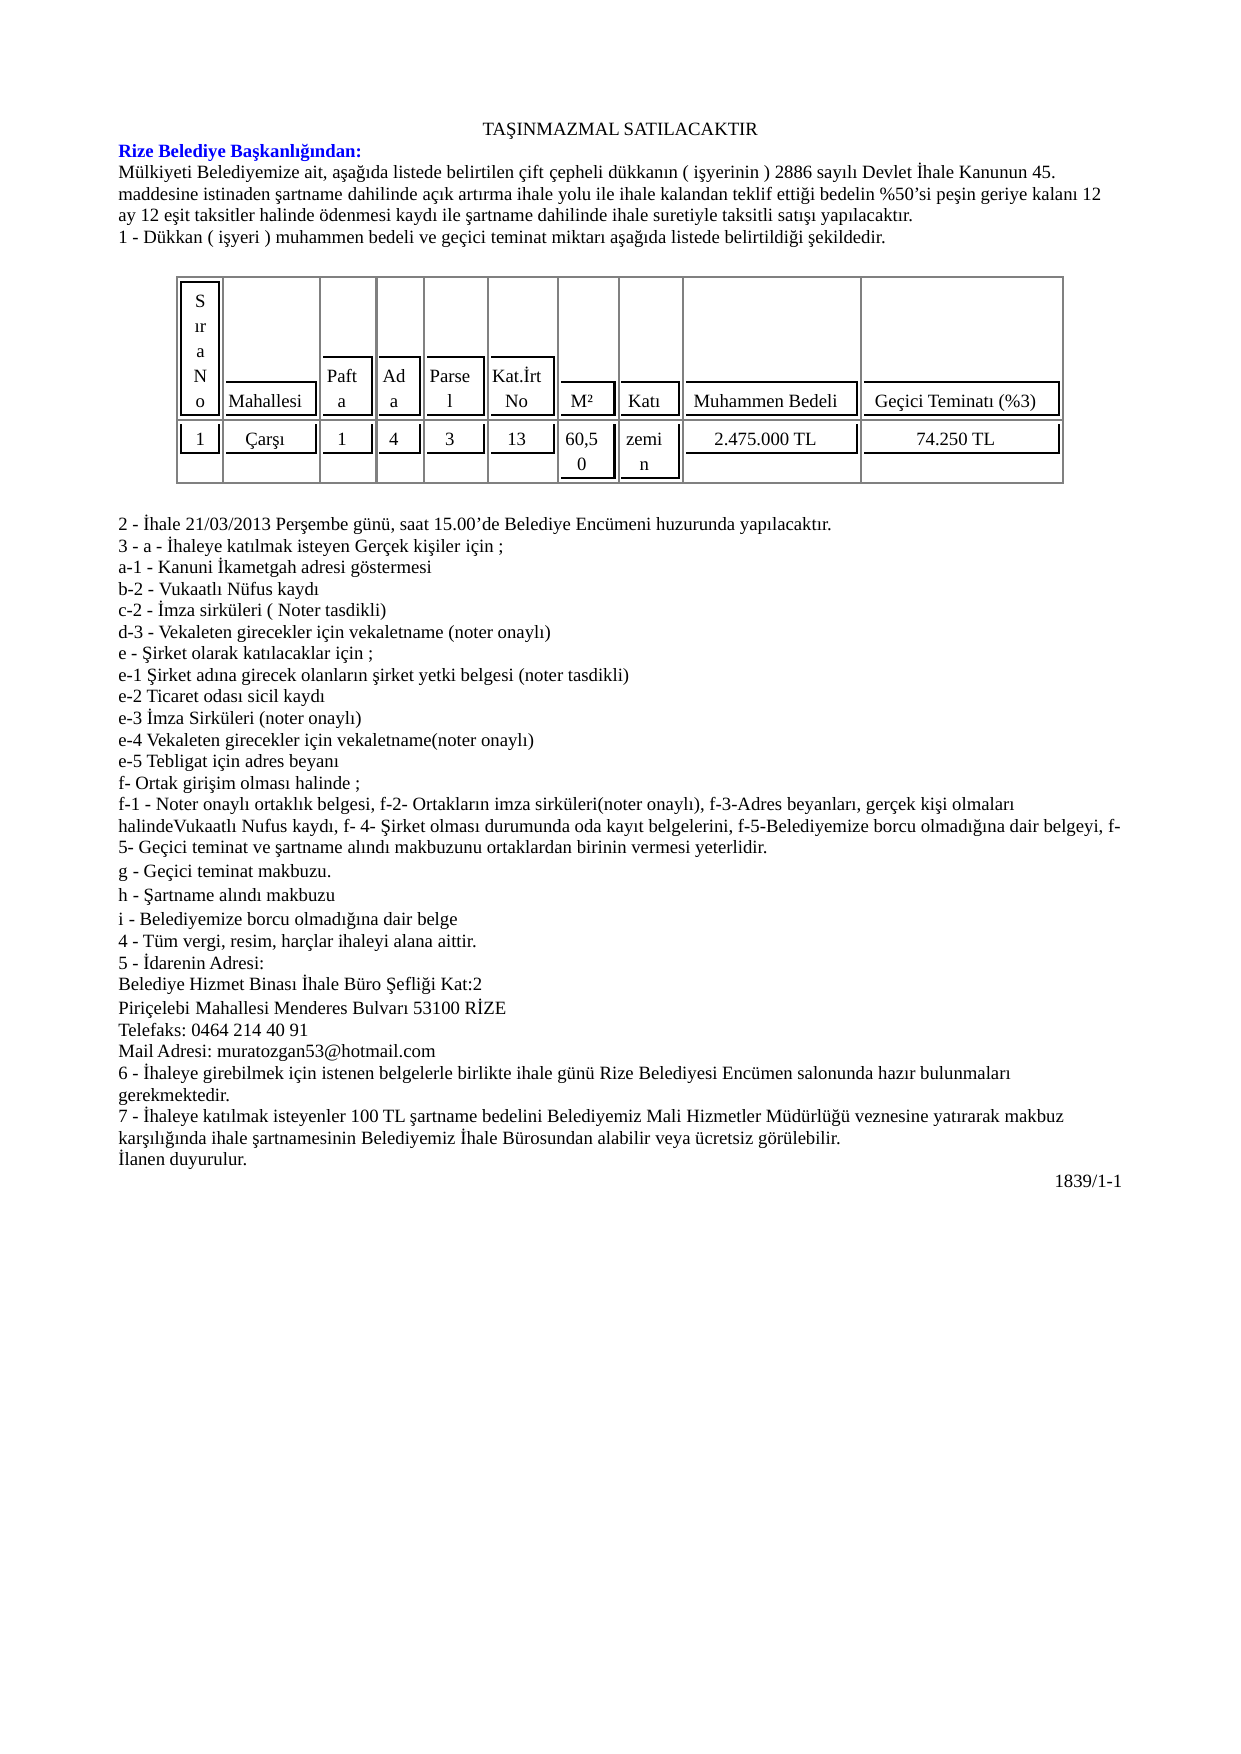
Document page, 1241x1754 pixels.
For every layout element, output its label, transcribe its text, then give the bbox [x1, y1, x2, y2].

text f- Ortak girişim olması halinde ; [118, 772, 1122, 793]
table_header M² [559, 278, 618, 419]
text e-2 Ticaret odası sicil kaydı [118, 685, 1122, 707]
text f-1 - Noter onaylı ortaklık belgesi, f-2- Ortakların imza sirküleri(noter onaylı), f-3-Adres beyanları, gerçek kişi olmaları halindeVukaatlı Nufus kaydı, f- 4- Şirket olması durumunda oda kayıt belgelerini, f-5-Belediyemize borcu olmadığına dair belgeyi, f-5- Geçici teminat ve şartname alındı makbuzunu ortaklardan birinin vermesi yeterlidir. [118, 793, 1122, 858]
table_header Muhammen Bedeli [684, 278, 860, 419]
table_header Parsel [425, 278, 487, 419]
text e-3 İmza Sirküleri (noter onaylı) [118, 707, 1122, 728]
text e-4 Vekaleten girecekler için vekaletname(noter onaylı) [118, 728, 1122, 750]
table_cell 74.250 TL [862, 421, 1062, 482]
text Rize Belediye Başkanlığından: [118, 140, 1122, 161]
table_header Sıra No [178, 278, 222, 419]
text Mülkiyeti Belediyemize ait, aşağıda listede belirtilen çift çepheli dükkanın ( işyerinin ) 2886 sayılı Devlet İhale Kanunun 45. maddesine istinaden şartname dahilinde açık artırma ihale yolu ile ihale kalandan teklif ettiği bedelin %50’si peşin geriye kalanı 12 ay 12 eşit taksitler halinde ödenmesi kaydı ile şartname dahilinde ihale suretiyle taksitli satışı yapılacaktır. [118, 161, 1122, 226]
text g - Geçici teminat makbuzu. [118, 858, 1122, 882]
text a-1 - Kanuni İkametgah adresi göstermesi [118, 556, 1122, 578]
text Belediye Hizmet Binası İhale Büro Şefliği Kat:2 [118, 973, 1122, 995]
table_cell 4 [378, 421, 423, 482]
text 1 - Dükkan ( işyeri ) muhammen bedeli ve geçici teminat miktarı aşağıda listede belirtildiği şekildedir. [118, 226, 1122, 247]
text h - Şartname alındı makbuzu [118, 882, 1122, 906]
text 5 - İdarenin Adresi: [118, 952, 1122, 973]
text 3 - a - İhaleye katılmak isteyen Gerçek kişiler için ; [118, 534, 1122, 556]
text 2 - İhale 21/03/2013 Perşembe günü, saat 15.00’de Belediye Encümeni huzurunda yapılacaktır. [118, 513, 1122, 534]
table_cell Çarşı [224, 421, 319, 482]
text c-2 - İmza sirküleri ( Noter tasdikli) [118, 599, 1122, 621]
table_cell 1 [321, 421, 375, 482]
table_cell 3 [425, 421, 487, 482]
table_cell 13 [489, 421, 557, 482]
text d-3 - Vekaleten girecekler için vekaletname (noter onaylı) [118, 621, 1122, 642]
text 1839/1-1 [118, 1170, 1122, 1191]
table_header Pafta [321, 278, 375, 419]
text Telefaks: 0464 214 40 91 [118, 1019, 1122, 1040]
text b-2 - Vukaatlı Nüfus kaydı [118, 578, 1122, 599]
table_header Kat.İrt No [489, 278, 557, 419]
text İlanen duyurulur. [118, 1148, 1122, 1170]
text 4 - Tüm vergi, resim, harçlar ihaleyi alana aittir. [118, 930, 1122, 952]
table_header Ada [378, 278, 423, 419]
table_cell 1 [178, 421, 222, 482]
text e-5 Tebligat için adres beyanı [118, 750, 1122, 772]
text e-1 Şirket adına girecek olanların şirket yetki belgesi (noter tasdikli) [118, 664, 1122, 685]
text 6 - İhaleye girebilmek için istenen belgelerle birlikte ihale günü Rize Belediyesi Encümen salonunda hazır bulunmaları gerekmektedir. [118, 1062, 1122, 1105]
text Piriçelebi Mahallesi Menderes Bulvarı 53100 RİZE [118, 995, 1122, 1019]
table_header Mahallesi [224, 278, 319, 419]
table_header Katı [620, 278, 682, 419]
text e - Şirket olarak katılacaklar için ; [118, 642, 1122, 664]
text TAŞINMAZMAL SATILACAKTIR [118, 118, 1122, 140]
text 7 - İhaleye katılmak isteyenler 100 TL şartname bedelini Belediyemiz Mali Hizmetler Müdürlüğü veznesine yatırarak makbuz karşılığında ihale şartnamesinin Belediyemiz İhale Bürosundan alabilir veya ücretsiz görülebilir. [118, 1105, 1122, 1148]
table_cell 2.475.000 TL [684, 421, 860, 482]
table_cell 60,50 [559, 421, 618, 482]
table_cell zemin [620, 421, 682, 482]
table_header Geçici Teminatı (%3) [862, 278, 1062, 419]
text i - Belediyemize borcu olmadığına dair belge [118, 906, 1122, 930]
text Mail Adresi: muratozgan53@hotmail.com [118, 1040, 1122, 1062]
